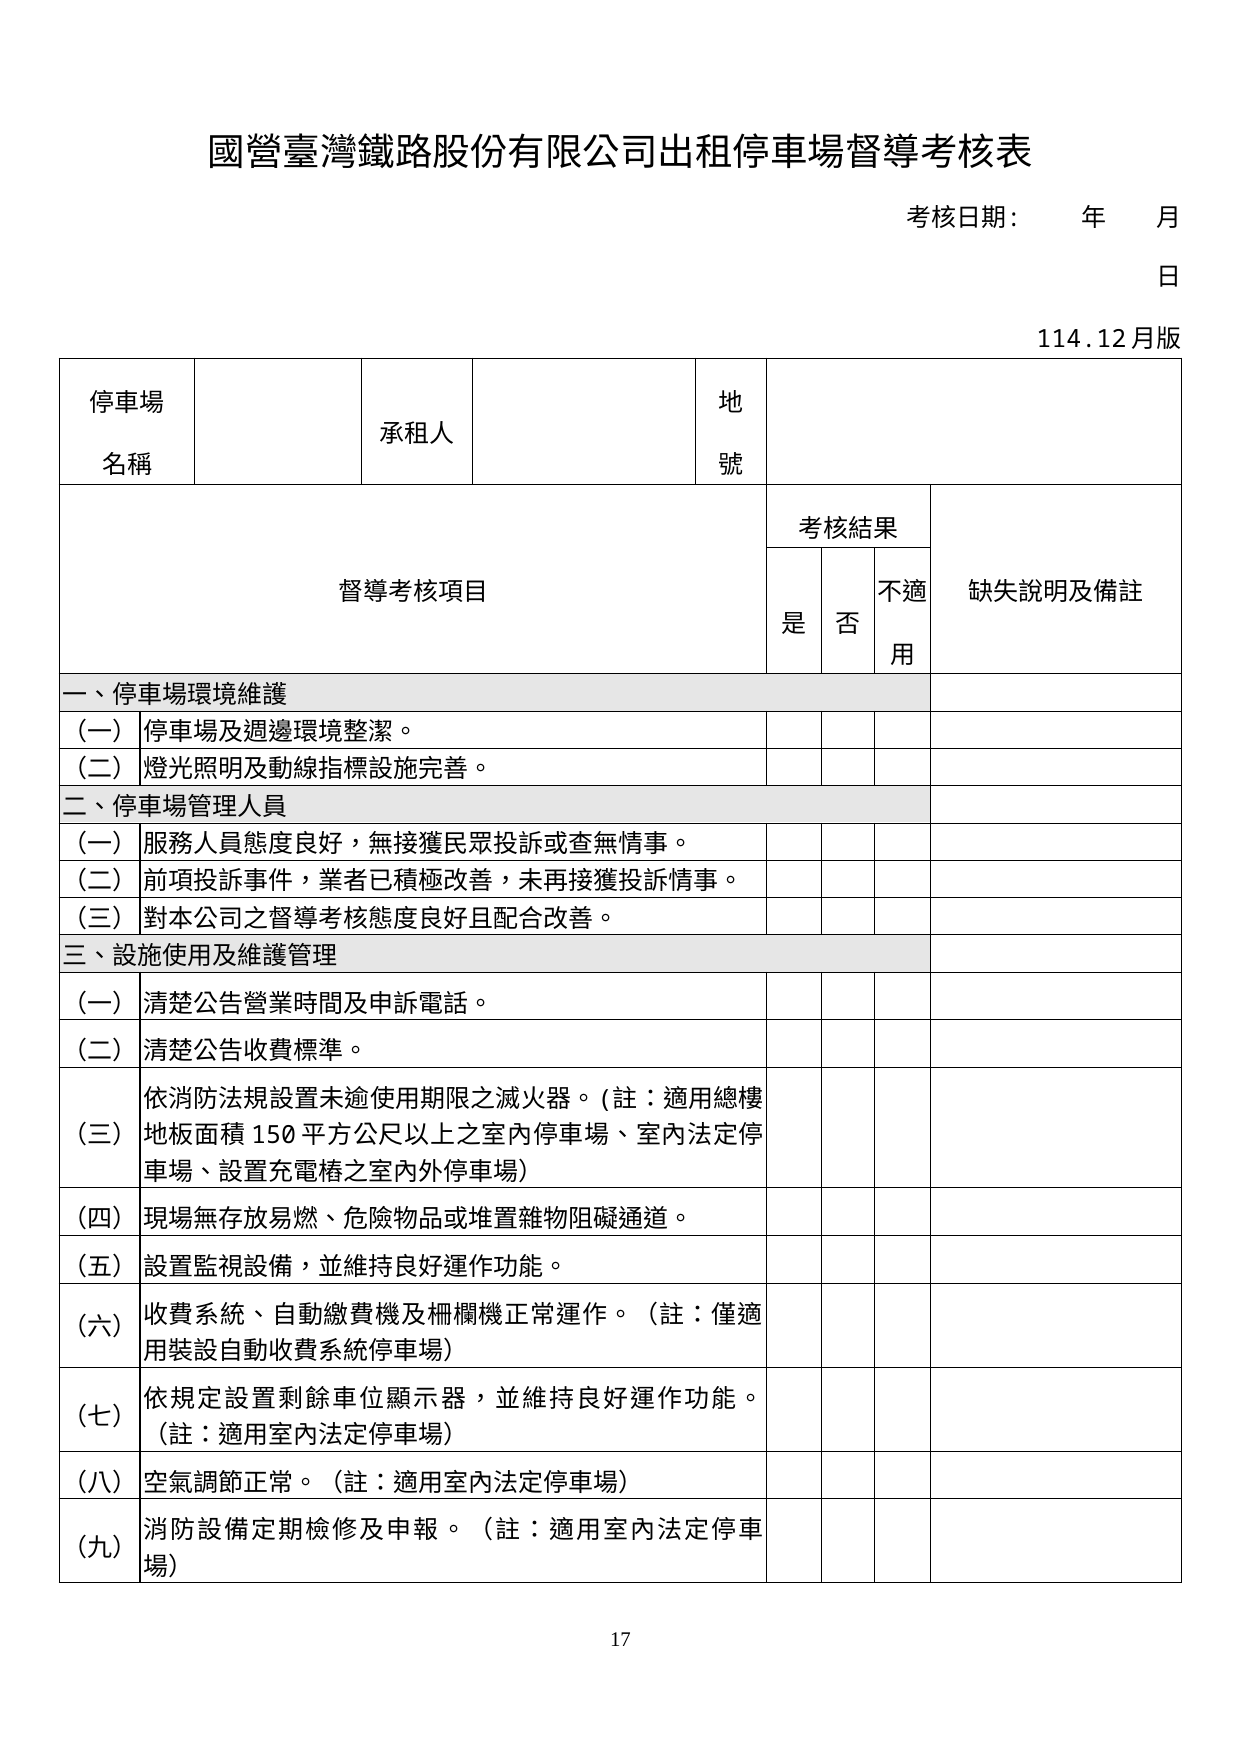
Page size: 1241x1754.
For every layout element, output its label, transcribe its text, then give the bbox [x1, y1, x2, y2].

table_cell 收費系統、自動繳費機及柵欄機正常運作。（註：僅適用裝設自動收費系統停車場） [141, 1284, 766, 1367]
table_cell [767, 1188, 821, 1235]
table_cell [767, 824, 821, 860]
table_cell [767, 973, 821, 1019]
table_cell 是 [767, 548, 821, 673]
table_cell [931, 749, 1181, 785]
table_cell 二、停車場管理人員 [60, 786, 930, 822]
table_cell [822, 1020, 874, 1067]
table_cell [875, 749, 930, 785]
table_cell （一） [60, 973, 139, 1019]
table_cell 現場無存放易燃、危險物品或堆置雜物阻礙通道。 [141, 1188, 766, 1235]
table_cell [931, 1020, 1181, 1067]
table_header [195, 359, 361, 484]
table_cell [875, 898, 930, 934]
table_cell 服務人員態度良好，無接獲民眾投訴或查無情事。 [141, 824, 766, 860]
table_cell [931, 973, 1181, 1019]
table_cell [875, 1188, 930, 1235]
table_cell [931, 1068, 1181, 1187]
table_cell [875, 1236, 930, 1283]
table_cell （四） [60, 1188, 139, 1235]
table_cell [822, 973, 874, 1019]
table_cell 空氣調節正常。（註：適用室內法定停車場） [141, 1452, 766, 1498]
table_cell [875, 1068, 930, 1187]
table_cell [767, 1368, 821, 1451]
table_cell [875, 1020, 930, 1067]
table_cell [822, 1188, 874, 1235]
table_cell （六） [60, 1284, 139, 1367]
table_cell [822, 861, 874, 897]
table_cell [767, 1068, 821, 1187]
table_cell 消防設備定期檢修及申報。（註：適用室內法定停車場） [141, 1499, 766, 1582]
table_cell [822, 1236, 874, 1283]
text 國營臺灣鐵路股份有限公司出租停車場督導考核表 [59, 108, 1181, 170]
table_cell [767, 1236, 821, 1283]
table_cell [767, 861, 821, 897]
table_cell [767, 1499, 821, 1582]
table_cell 依規定設置剩餘車位顯示器，並維持良好運作功能。（註：適用室內法定停車場） [141, 1368, 766, 1451]
table_cell （九） [60, 1499, 139, 1582]
table_cell [822, 824, 874, 860]
table_cell [931, 1188, 1181, 1235]
table_cell 燈光照明及動線指標設施完善。 [141, 749, 766, 785]
table_cell [931, 1236, 1181, 1283]
table_cell 一、停車場環境維護 [60, 674, 930, 711]
table_header 地號 [696, 359, 766, 484]
table_cell [767, 749, 821, 785]
table_cell 考核結果 [767, 485, 930, 547]
table_cell [822, 1452, 874, 1498]
table_cell （七） [60, 1368, 139, 1451]
table_cell （三） [60, 1068, 139, 1187]
table_cell （八） [60, 1452, 139, 1498]
table_cell 設置監視設備，並維持良好運作功能。 [141, 1236, 766, 1283]
table_cell [931, 898, 1181, 934]
table_cell [822, 898, 874, 934]
table_cell [931, 1368, 1181, 1451]
table_cell [931, 712, 1181, 748]
table_cell [822, 749, 874, 785]
table_cell 清楚公告收費標準。 [141, 1020, 766, 1067]
table_cell [931, 674, 1181, 711]
table_cell [767, 1020, 821, 1067]
table_cell 否 [822, 548, 874, 673]
table_cell [822, 712, 874, 748]
table_cell 不適用 [875, 548, 930, 673]
table_cell [931, 1499, 1181, 1582]
table_cell 督導考核項目 [60, 485, 766, 673]
table_cell 三、設施使用及維護管理 [60, 935, 930, 972]
table_cell （二） [60, 749, 139, 785]
table_cell [822, 1368, 874, 1451]
table_header [767, 359, 1181, 484]
table_cell （二） [60, 861, 139, 897]
table_header [473, 359, 695, 484]
table_cell [875, 861, 930, 897]
text 114.12月版 [59, 295, 1181, 358]
table_cell 缺失說明及備註 [931, 485, 1181, 673]
table_header 承租人 [362, 359, 472, 484]
text 考核日期: 年 月 日 [59, 170, 1181, 295]
table_cell [822, 1499, 874, 1582]
table_cell （一） [60, 824, 139, 860]
table_cell （五） [60, 1236, 139, 1283]
table_cell 前項投訴事件，業者已積極改善，未再接獲投訴情事。 [141, 861, 766, 897]
table_cell [767, 1284, 821, 1367]
table_cell [875, 1499, 930, 1582]
table_cell [875, 973, 930, 1019]
table_cell [931, 1452, 1181, 1498]
table_cell [875, 712, 930, 748]
table_cell 對本公司之督導考核態度良好且配合改善。 [141, 898, 766, 934]
table_cell [767, 898, 821, 934]
table_cell [931, 1284, 1181, 1367]
table_cell 依消防法規設置未逾使用期限之滅火器。(註：適用總樓地板面積150平方公尺以上之室內停車場、室內法定停車場、設置充電樁之室內外停車場） [141, 1068, 766, 1187]
table_cell [875, 1452, 930, 1498]
table_cell [822, 1284, 874, 1367]
table_cell [875, 1368, 930, 1451]
table_cell [767, 1452, 821, 1498]
table_cell [931, 824, 1181, 860]
table_cell [931, 935, 1181, 972]
table_cell [875, 824, 930, 860]
table_cell [931, 786, 1181, 822]
table_cell （三） [60, 898, 139, 934]
table_cell [931, 861, 1181, 897]
table_cell （二） [60, 1020, 139, 1067]
table_cell [767, 712, 821, 748]
table_cell [822, 1068, 874, 1187]
table_cell （一） [60, 712, 139, 748]
table_cell 停車場及週邊環境整潔。 [141, 712, 766, 748]
table_cell 清楚公告營業時間及申訴電話。 [141, 973, 766, 1019]
table_cell [875, 1284, 930, 1367]
table_header 停車場 名稱 [60, 359, 194, 484]
